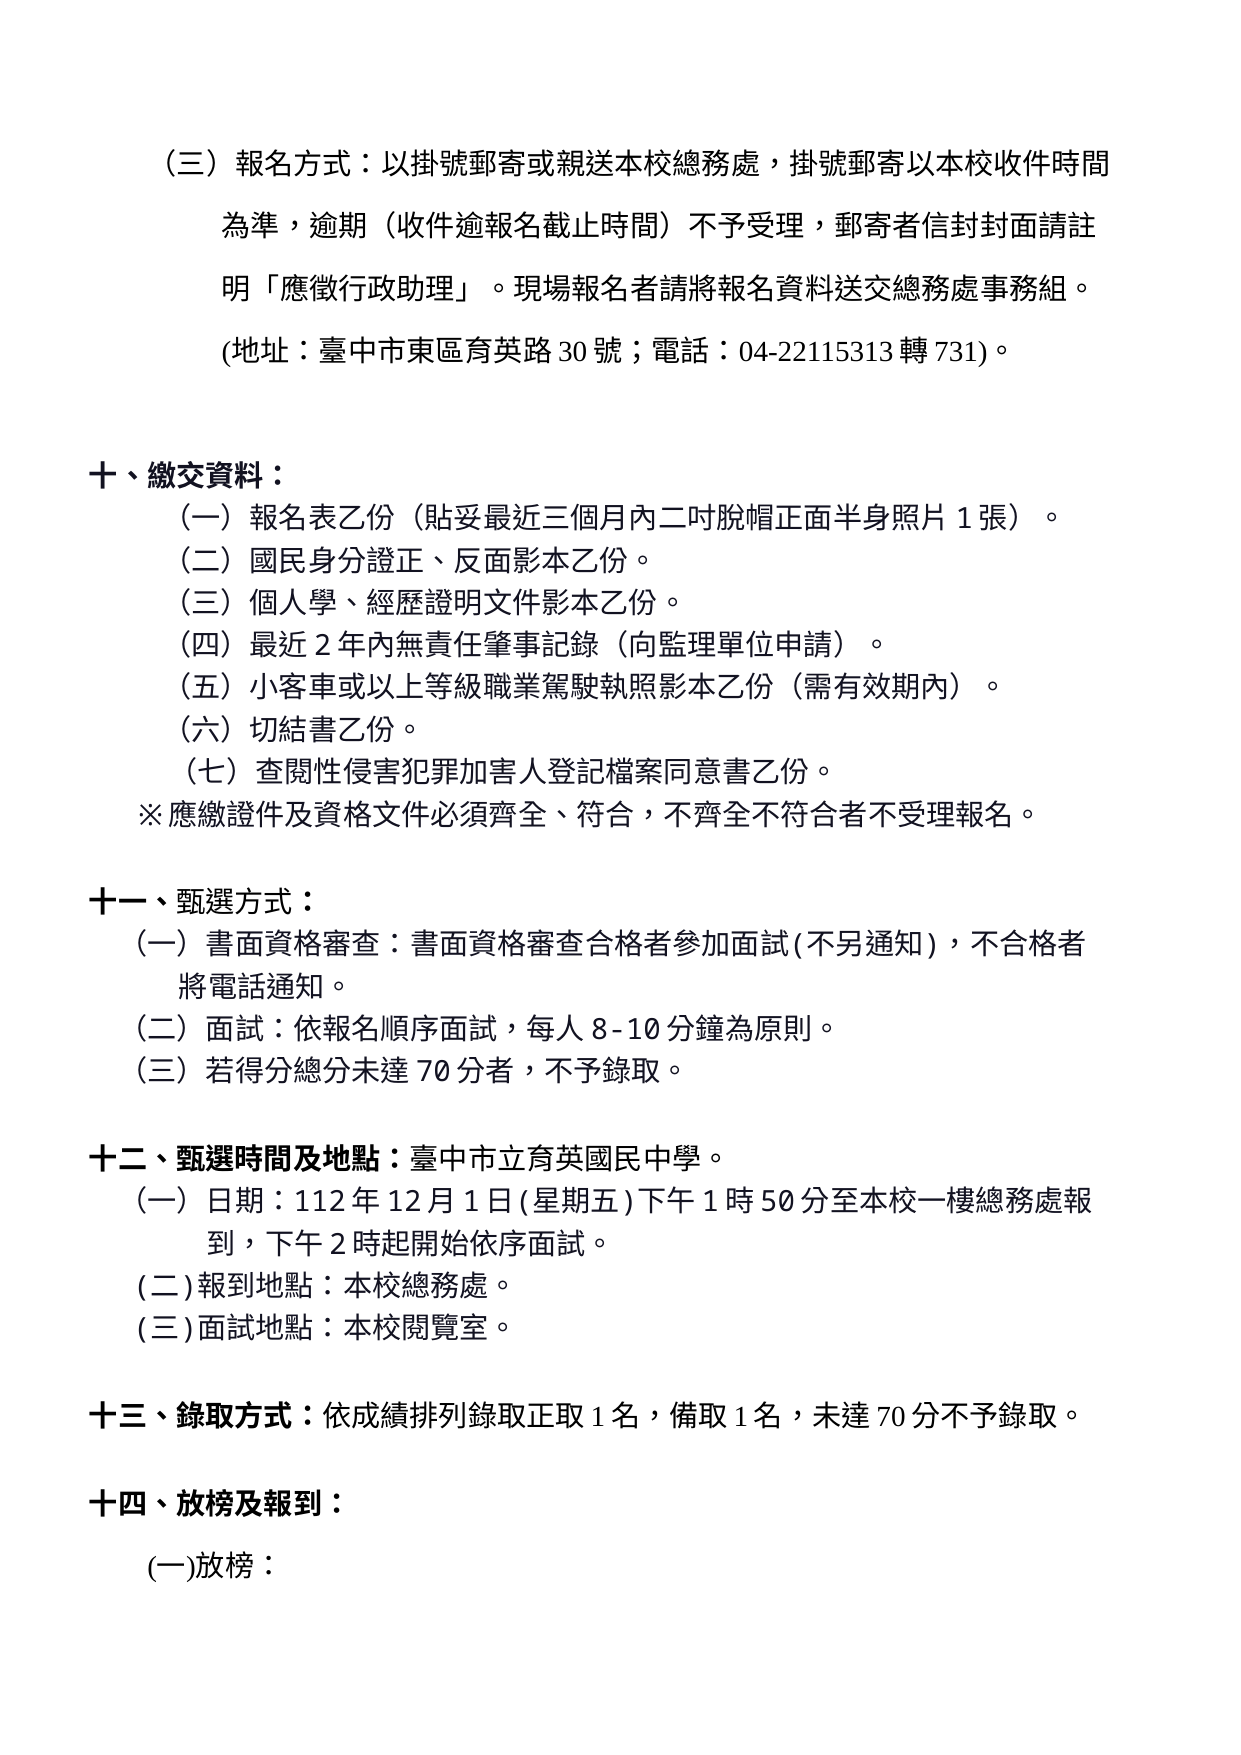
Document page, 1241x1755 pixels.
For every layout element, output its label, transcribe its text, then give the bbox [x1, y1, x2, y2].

text (二)報到地點：本校總務處。 [133, 1263, 1112, 1305]
text （二）國民身分證正、反面影本乙份。 [133, 537, 1112, 579]
text ※應繳證件及資格文件必須齊全、符合，不齊全不符合者不受理報名。 [133, 791, 1112, 833]
text 十二、甄選時間及地點：臺中市立育英國民中學。 [89, 1115, 1112, 1178]
text （四）最近2年內無責任肇事記錄（向監理單位申請）。 [133, 622, 1112, 664]
text （三）若得分總分未達70分者，不予錄取。 [118, 1048, 1112, 1090]
text （一）報名表乙份（貼妥最近三個月內二吋脫帽正面半身照片1張）。 [133, 495, 1112, 537]
text 十三、錄取方式：依成績排列錄取正取1名，備取1名，未達70分不予錄取。 [89, 1372, 1112, 1435]
text （五）小客車或以上等級職業駕駛執照影本乙份（需有效期內）。 [133, 664, 1112, 706]
text 十、繳交資料： [89, 432, 1112, 495]
text （一）日期：112年12月1日(星期五)下午1時50分至本校一樓總務處報到，下午2時起開始依序面試。 [118, 1178, 1112, 1263]
text 十一、甄選方式： [89, 858, 1112, 921]
text （三）報名方式：以掛號郵寄或親送本校總務處，掛號郵寄以本校收件時間為準，逾期（收件逾報名截止時間）不予受理，郵寄者信封封面請註明「應徵行政助理」。現場報名者請將報名資料送交總務處事務組。(地址：臺中市東區育英路30號；電話：04-22115313轉731)。 [147, 120, 1112, 370]
text （三）個人學、經歷證明文件影本乙份。 [133, 579, 1112, 622]
text （七）查閱性侵害犯罪加害人登記檔案同意書乙份。 [133, 749, 1112, 791]
text （六）切結書乙份。 [133, 706, 1112, 749]
text （一）書面資格審查：書面資格審查合格者參加面試(不另通知)，不合格者將電話通知。 [118, 921, 1112, 1006]
text (一)放榜： [89, 1522, 1112, 1585]
text 十四、放榜及報到： [89, 1460, 1112, 1522]
text (三)面試地點：本校閱覽室。 [133, 1305, 1112, 1347]
text （二）面試：依報名順序面試，每人8-10分鐘為原則。 [118, 1006, 1112, 1048]
